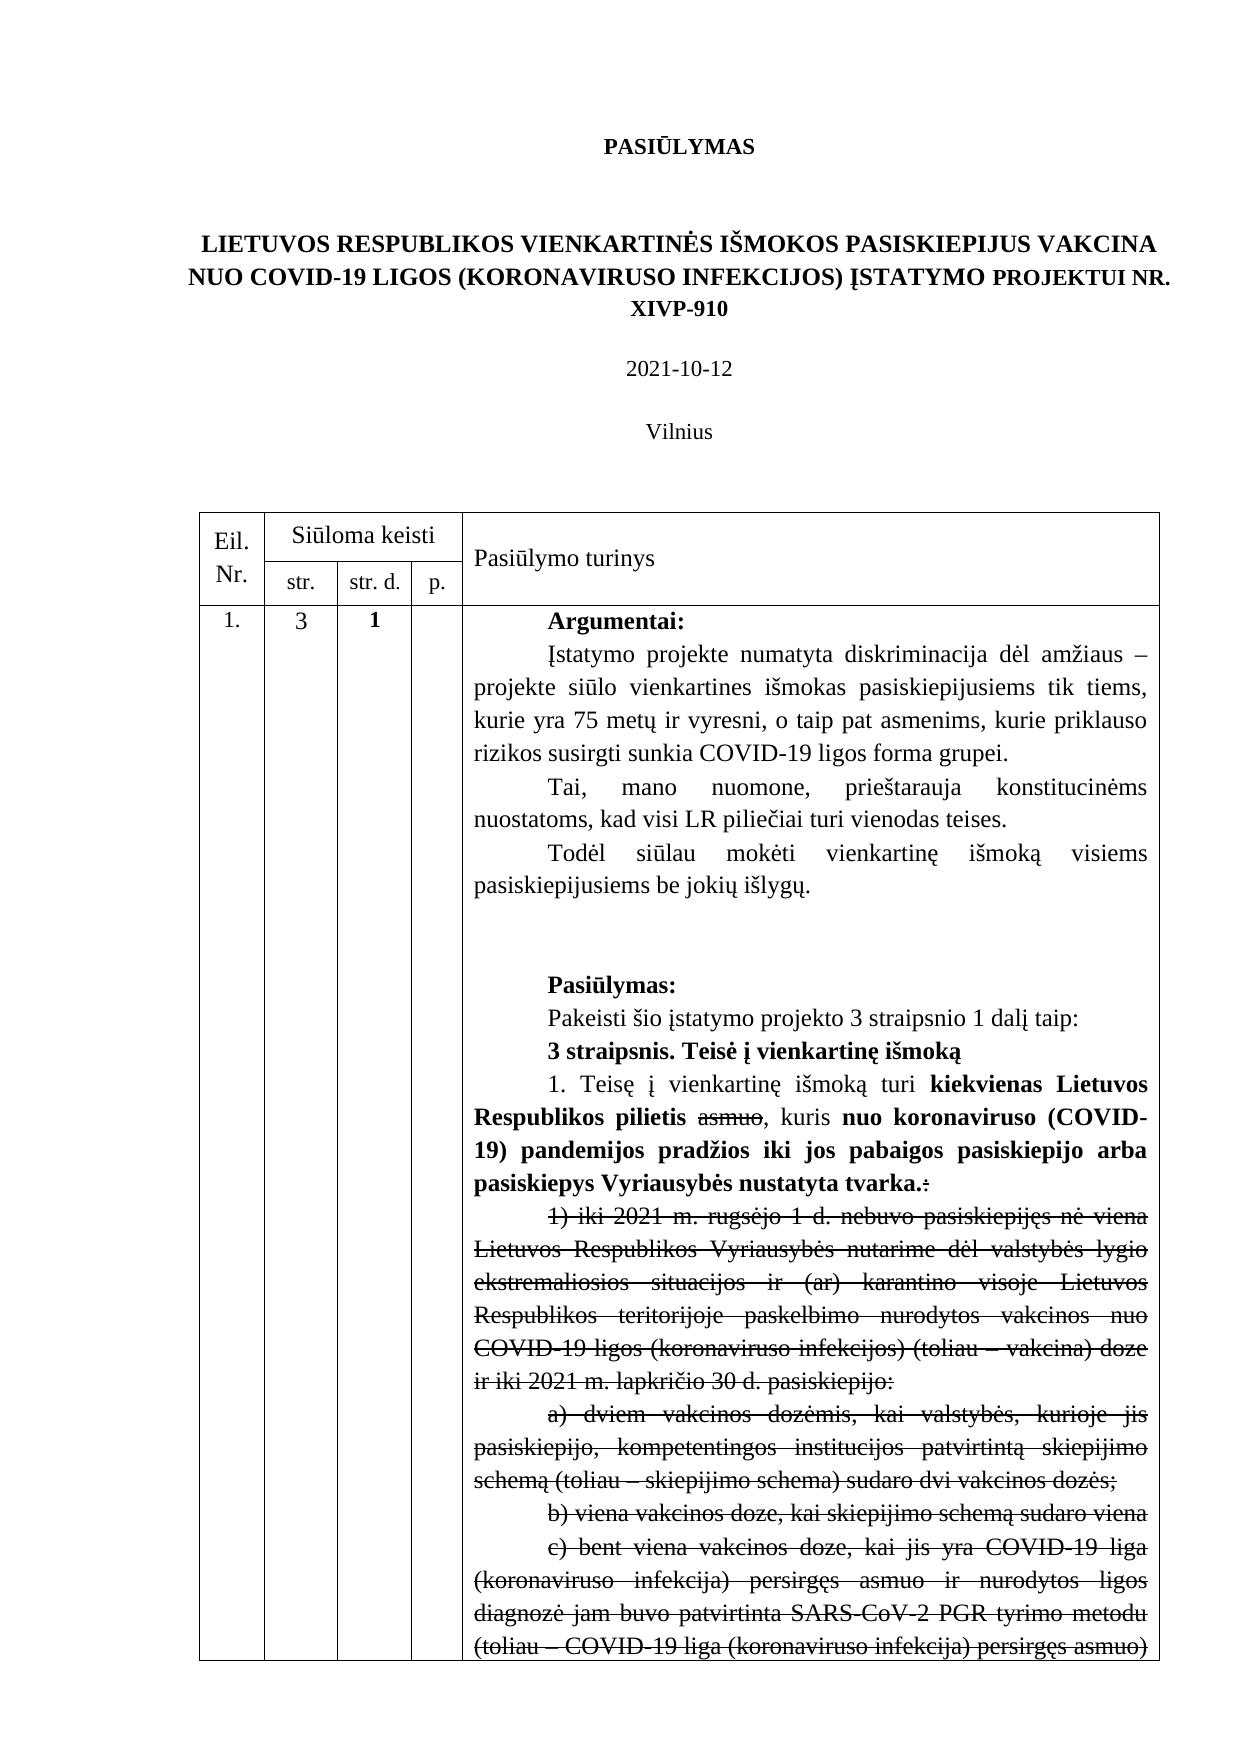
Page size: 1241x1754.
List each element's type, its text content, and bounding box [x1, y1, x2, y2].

table_cell 1. [200, 606, 264, 1660]
table_cell str. d. [338, 562, 411, 605]
table_header Pasiūlymo turinys [463, 513, 1159, 605]
table_cell str. [265, 562, 337, 605]
text PASIŪLYMAS [177, 133, 1181, 159]
text LIETUVOS RESPUBLIKOS VIENKARTINĖS IŠMOKOS PASISKIEPIJUS VAKCINA NUO COVID-19 LIGOS (KORONAVIRUSO INFEKCIJOS) ĮSTATYMO PROJEKTUI NR. XIVP-910 [177, 229, 1181, 321]
text 2021-10-12 [177, 355, 1181, 382]
text Vilnius [177, 418, 1181, 445]
table_cell Argumentai: Įstatymo projekte numatyta diskriminacija dėl amžiaus – projekte siūlo vienkartines išmokas pasiskiepijusiems tik tiems, kurie yra 75 metų ir vyresni, o taip pat asmenims, kurie priklauso rizikos susirgti sunkia COVID-19 ligos forma grupei. Tai, mano nuomone, prieštarauja konstitucinėms nuostatoms, kad visi LR piliečiai turi vienodas teises. Todėl siūlau mokėti vienkartinę išmoką visiems pasiskiepijusiems be jokių išlygų. Pasiūlymas: Pakeisti šio įstatymo projekto 3 straipsnio 1 dalį taip: 3 straipsnis. Teisė į vienkartinę išmoką 1. Teisę į vienkartinę išmoką turi kiekvienas Lietuvos Respublikos pilietis asmuo, kuris nuo koronaviruso (COVID-19) pandemijos pradžios iki jos pabaigos pasiskiepijo arba pasiskiepys Vyriausybės nustatyta tvarka.: 1) iki 2021 m. rugsėjo 1 d. nebuvo pasiskiepijęs nė viena Lietuvos Respublikos Vyriausybės nutarime dėl valstybės lygio ekstremaliosios situacijos ir (ar) karantino visoje Lietuvos Respublikos teritorijoje paskelbimo nurodytos vakcinos nuo COVID-19 ligos (koronaviruso infekcijos) (toliau – vakcina) doze ir iki 2021 m. lapkričio 30 d. pasiskiepijo: a) dviem vakcinos dozėmis, kai valstybės, kurioje jis pasiskiepijo, kompetentingos institucijos patvirtintą skiepijimo schemą (toliau – skiepijimo schema) sudaro dvi vakcinos dozės; b) viena vakcinos doze, kai skiepijimo schemą sudaro viena vakcinos dozė; c) bent viena vakcinos doze, kai jis yra COVID-19 liga (koronaviruso infekcija) persirgęs asmuo ir nurodytos ligos diagnozė jam buvo patvirtinta SARS-CoV-2 PGR tyrimo metodu (toliau – COVID-19 liga (koronaviruso infekcija) persirgęs asmuo) arba 2) iki 2022 m. kovo 31 d. yra pasiskiepijęs: a) trečia vakcinos doze, kai skiepijimo schemą sudaro dvi vakcinos dozės; b) antra vakcinos doze, kai skiepijimo schemą sudaro viena vakcinos dozė; c) bent antra vakcinos doze, kai jis yra COVID-19 liga (koronaviruso infekcija) persirgęs asmuo arba 3) iki 2021 m. rugsėjo 1 d. nebuvo pasiskiepijęs nė viena vakcinos doze ir iki 2021 m. lapkričio 30 d. nepasiskiepijo bent viena vakcinos doze, nes jis yra COVID-19 liga (koronaviruso infekcija) persirgęs asmuo ir nuo COVID-19 ligos (koronaviruso infekcijos) diagnozės jam patvirtinimo SARS-CoV-2 PGR tyrimo metodu iki 2021 m. lapkričio 30 d. nebuvo suėję 150 dienų, tačiau nuo 2021 m. gruodžio 1 d. iki 2022 m. kovo 31 d. pasiskiepijo bent viena vakcinos doze ir 4) buvo (bus) sukakęs 75 ir daugiau metų: a) 2021 m. lapkričio 30 d., jei asmuo pasiskiepijo šios dalies 1 ar 3 punktuose nustatyta tvarka; b) 2022 m. kovo 31 d., jei asmuo pasiskiepijo šios dalies 2 punkte nustatyta tvarka. [463, 606, 1159, 1660]
table_cell [412, 606, 462, 1660]
table_cell 1 [338, 606, 411, 1660]
table_cell p. [412, 562, 462, 605]
table_cell 3 [265, 606, 337, 1660]
table_header Eil. Nr. [200, 513, 264, 605]
table_header Siūloma keisti [265, 513, 462, 561]
